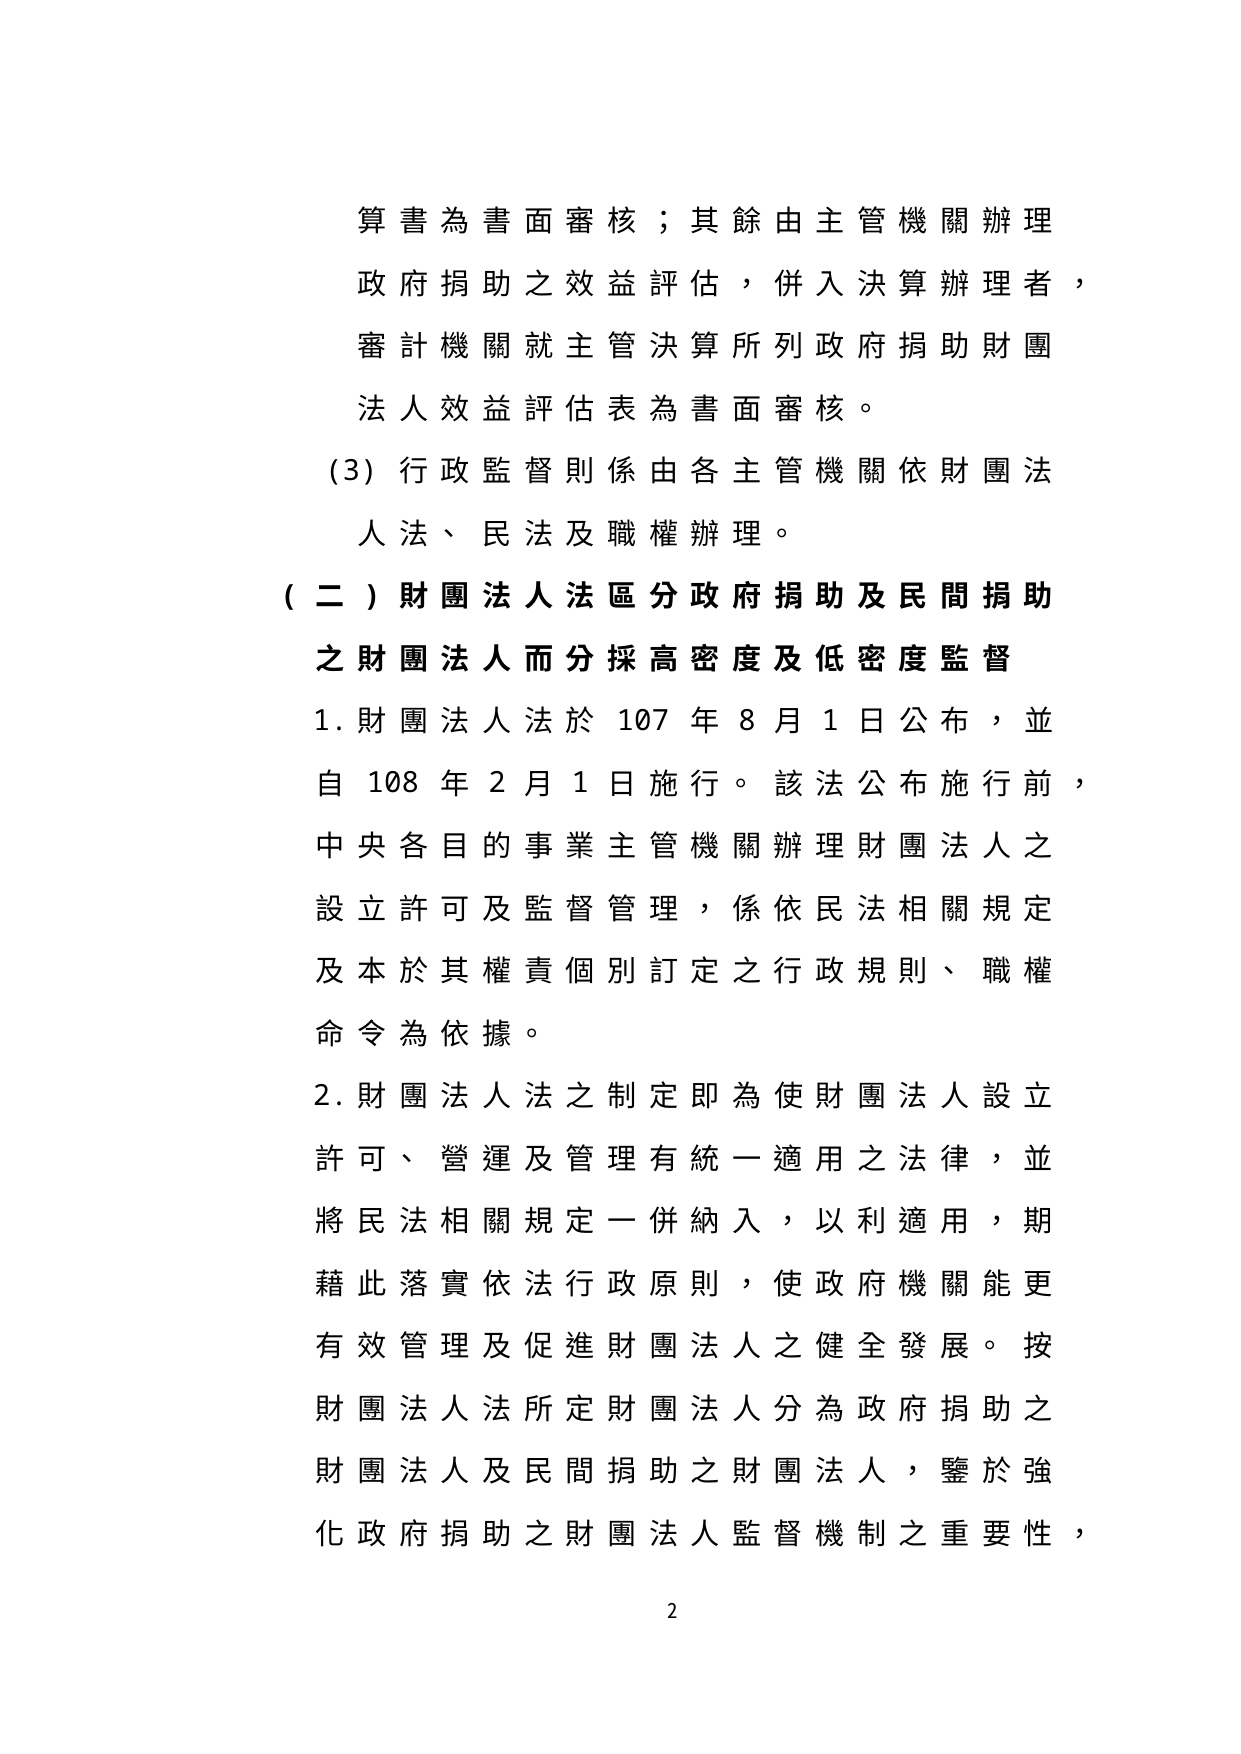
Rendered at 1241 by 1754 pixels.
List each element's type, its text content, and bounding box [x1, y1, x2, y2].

text (2)審計監督可分為2種情況，財團法人決算依法應送監察院或循決算程序辦理，且經監察院交審計機關審核者，審計機關依審計法第2條第7款規定就其決算書為書面審核；其餘由主管機關辦理政府捐助之效益評估，併入決算辦理者，審計機關就主管決算所列政府捐助財團法人效益評估表為書面審核。 [302, 177, 1059, 427]
text 1.財團法人法於107年8月1日公布，並自108年2月1日施行。該法公布施行前，中央各目的事業主管機關辦理財團法人之設立許可及監督管理，係依民法相關規定及本於其權責個別訂定之行政規則、職權命令為依據。 [273, 677, 1059, 1052]
text 2.財團法人法之制定即為使財團法人設立許可、營運及管理有統一適用之法律，並將民法相關規定一併納入，以利適用，期藉此落實依法行政原則，使政府機關能更有效管理及促進財團法人之健全發展。按財團法人法所定財團法人分為政府捐助之財團法人及民間捐助之財團法人，鑒於強化政府捐助之財團法人監督機制之重要性，對其採高密度監督，強化管理規定；至於民間捐助之財團法人，則對其採低密度監督。 [273, 1052, 1059, 1552]
text (二)財團法人法區分政府捐助及民間捐助之財團法人而分採高密度及低密度監督 [243, 552, 1059, 677]
text (3)行政監督則係由各主管機關依財團法人法、民法及職權辦理。 [302, 427, 1059, 552]
